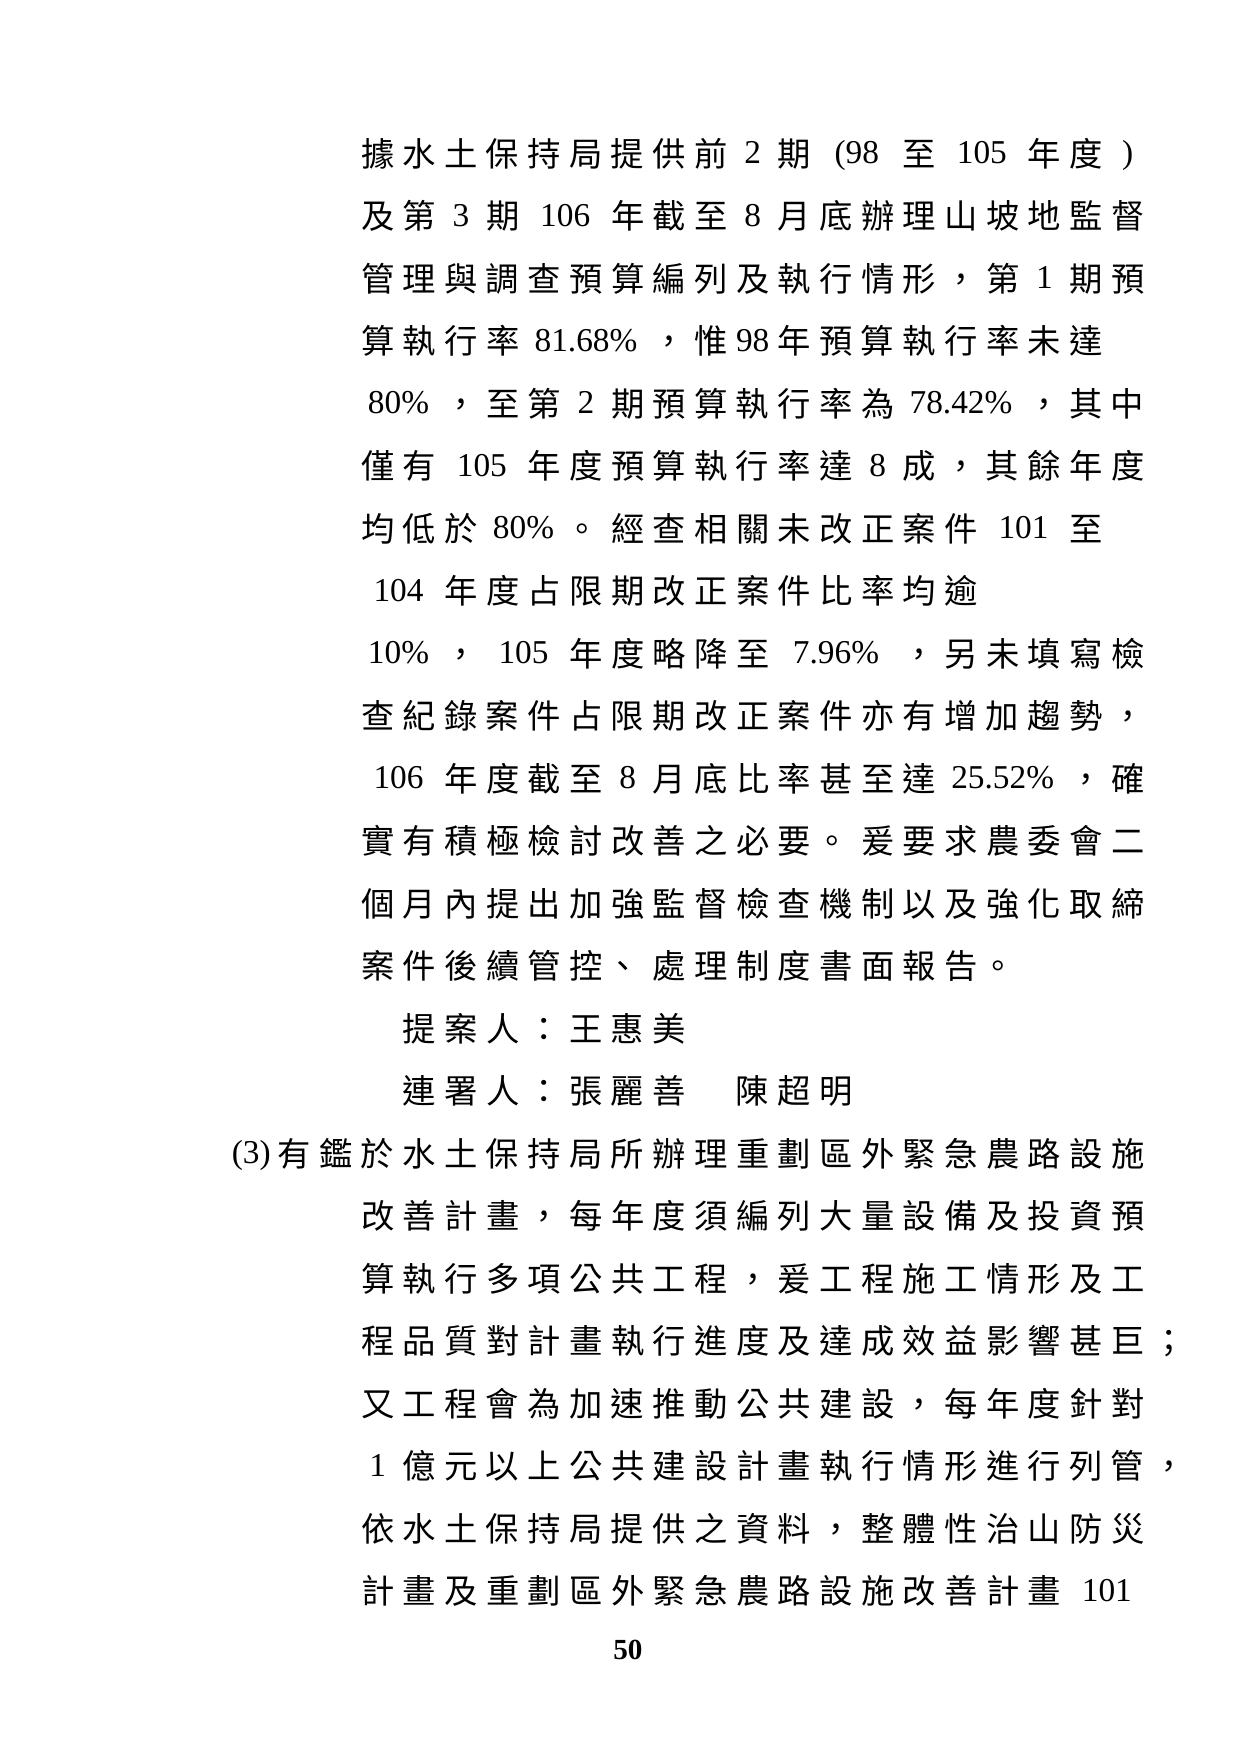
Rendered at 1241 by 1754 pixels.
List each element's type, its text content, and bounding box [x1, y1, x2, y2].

text 提案人：王惠美 [384, 985, 1044, 1048]
list 據水土保持局提供前2期(98至105年度)及第3期106年截至8月底辦理山坡地監督管理與調查預算編列及執行情形，第1期預算執行率81.68%，惟98年預算執行率未達80%，至第2期預算執行率為78.42%，其中僅有105年度預算執行率達8成，其餘年度均低於80%。經查相關未改正案件101至104年度占限期改正案件比率均逾10%，105年度略降至7.96%，另未填寫檢查紀錄案件占限期改正案件亦有增加趨勢，106年度截至8月底比率甚至達25.52%，確實有積極檢討改善之必要。爰要求農委會二個月內提出加強監督檢查機制以及強化取締案件後續管控、處理制度書面報告。 [193, 110, 1148, 985]
list 有鑑於水土保持局所辦理重劃區外緊急農路設施改善計畫，每年度須編列大量設備及投資預算執行多項公共工程，爰工程施工情形及工程品質對計畫執行進度及達成效益影響甚巨；又工程會為加速推動公共建設，每年度針對1億元以上公共建設計畫執行情形進行列管，依水土保持局提供之資料，整體性治山防災計畫及重劃區外緊急農路設施改善計畫101至105年度各項經工程會列管之工程分別為2,992件及1,196件(共4,188件)，其中工程落後件數分別為634件及229件(共863件)，落後件數占列管工程比率分別為21.19%及19.15%，顯見相關計畫成效亟待改善。爰要求農委會二個月內提出加速計畫之提出及審查機制以及強化計畫執行進度之控管書面報告。 [193, 1110, 1148, 1610]
text 連署人：張麗善 陳超明 [384, 1048, 1044, 1110]
